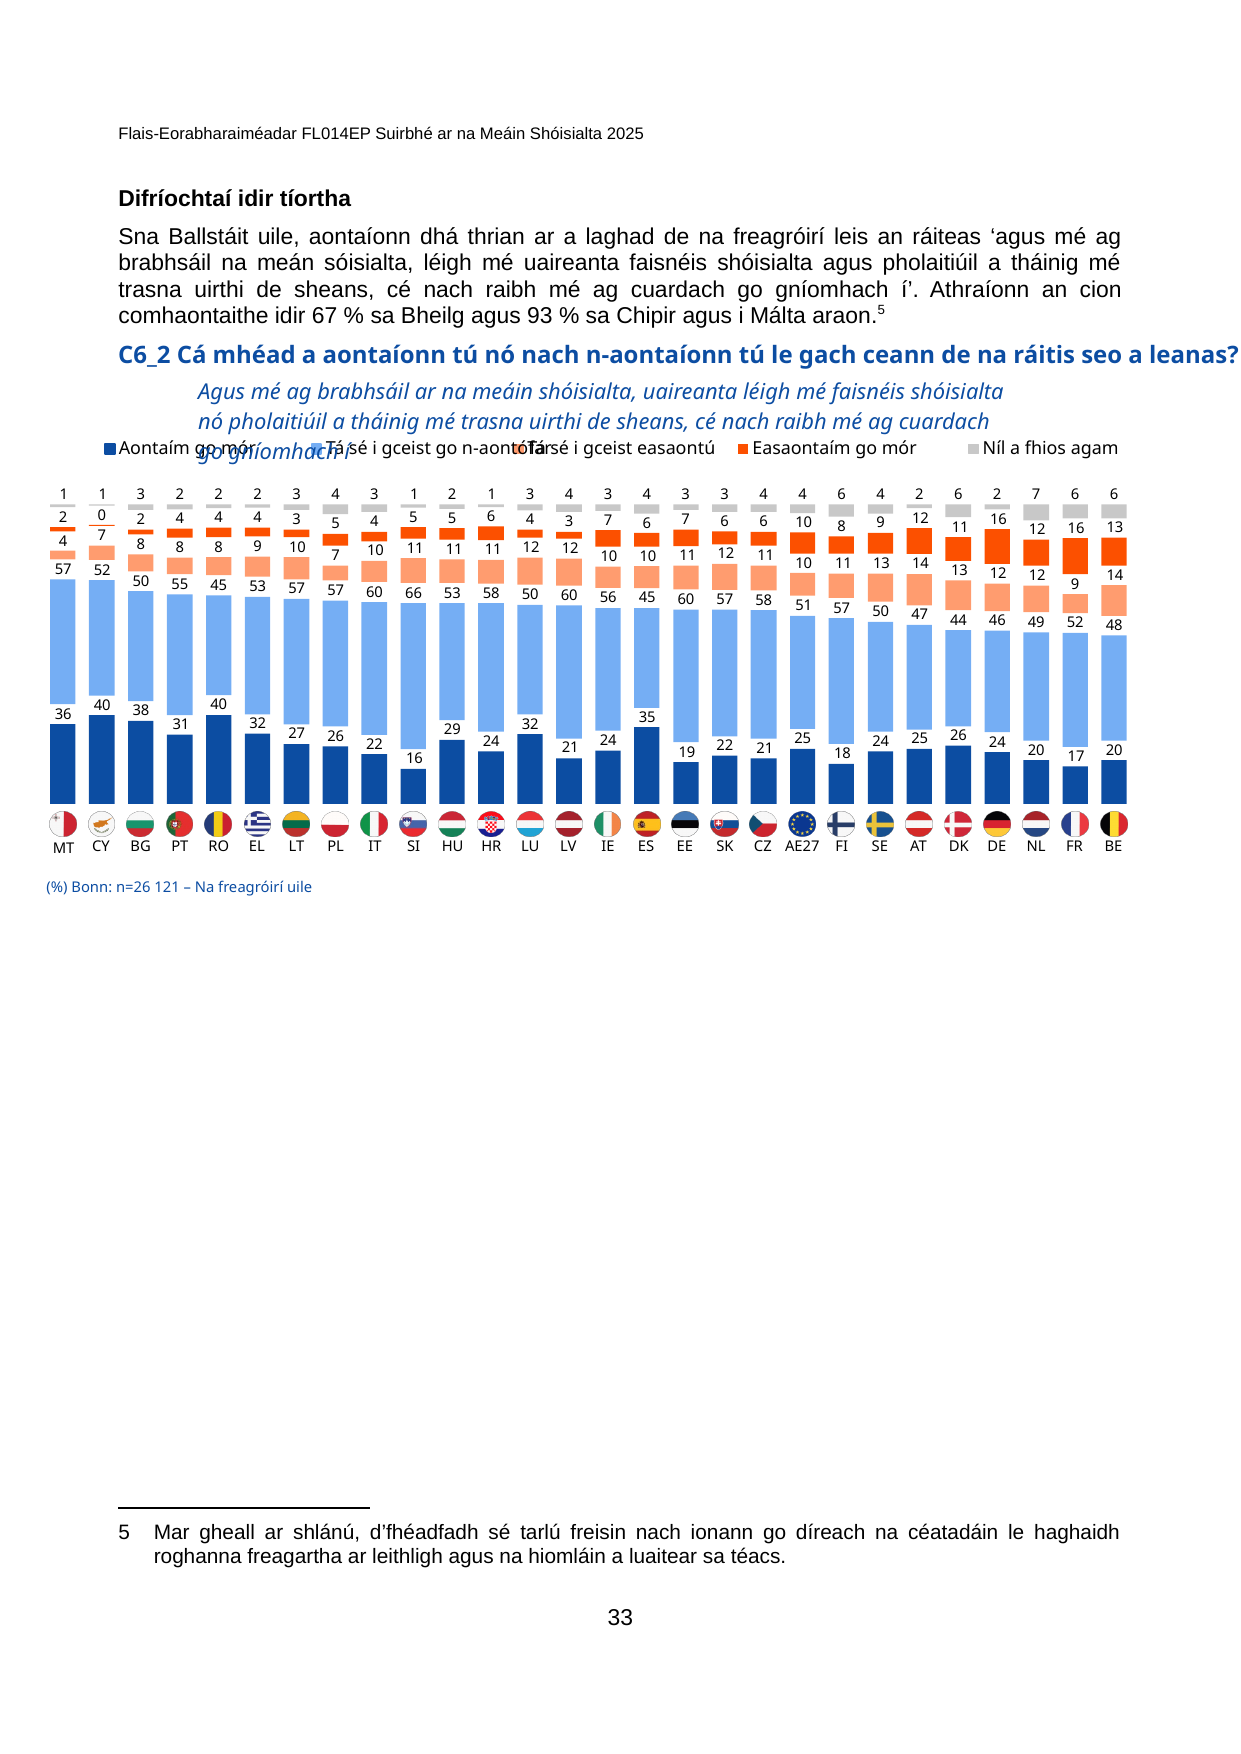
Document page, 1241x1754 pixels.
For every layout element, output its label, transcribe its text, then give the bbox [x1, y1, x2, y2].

picture [1100, 811, 1128, 837]
picture [282, 811, 310, 837]
picture [166, 811, 193, 837]
picture [49, 811, 77, 837]
picture [710, 811, 739, 837]
picture [866, 811, 894, 837]
picture [204, 811, 232, 837]
picture [399, 811, 427, 837]
picture [827, 811, 855, 837]
picture [983, 811, 1011, 837]
text Difríochtaí idir tíortha [118, 184, 1122, 211]
picture [1061, 811, 1089, 837]
picture [944, 811, 972, 837]
picture [594, 811, 621, 837]
picture [671, 811, 699, 837]
picture [555, 811, 583, 837]
picture [633, 811, 661, 837]
picture [905, 811, 933, 837]
picture [88, 811, 115, 837]
text Sna Ballstáit uile, aontaíonn dhá thrian ar a laghad de na freagróirí leis an ráiteas ‘agus mé ag brabhsáil na meán sóisialta, léigh mé uaireanta faisnéis shóisialta agus pholaitiúil a tháinig mé trasna uirthi de sheans, cé nach raibh mé ag cuardach go gníomhach í’. Athraíonn an cion comhaontaithe idir 67 % sa Bheilg agus 93 % sa Chipir agus i Málta araon. [118, 223, 1122, 328]
picture [321, 811, 349, 837]
picture [244, 811, 271, 837]
picture [360, 811, 388, 837]
text Mar gheall ar shlánú, d’fhéadfadh sé tarlú freisin nach ionann go díreach na céatadáin le haghaidh roghanna freagartha ar leithligh agus na hiomláin a luaitear sa téacs. [118, 1520, 1122, 1568]
picture [516, 811, 544, 837]
picture [788, 811, 816, 837]
picture [1022, 811, 1050, 837]
picture [749, 811, 777, 837]
picture [126, 811, 154, 837]
picture [477, 811, 505, 837]
picture [438, 811, 466, 837]
